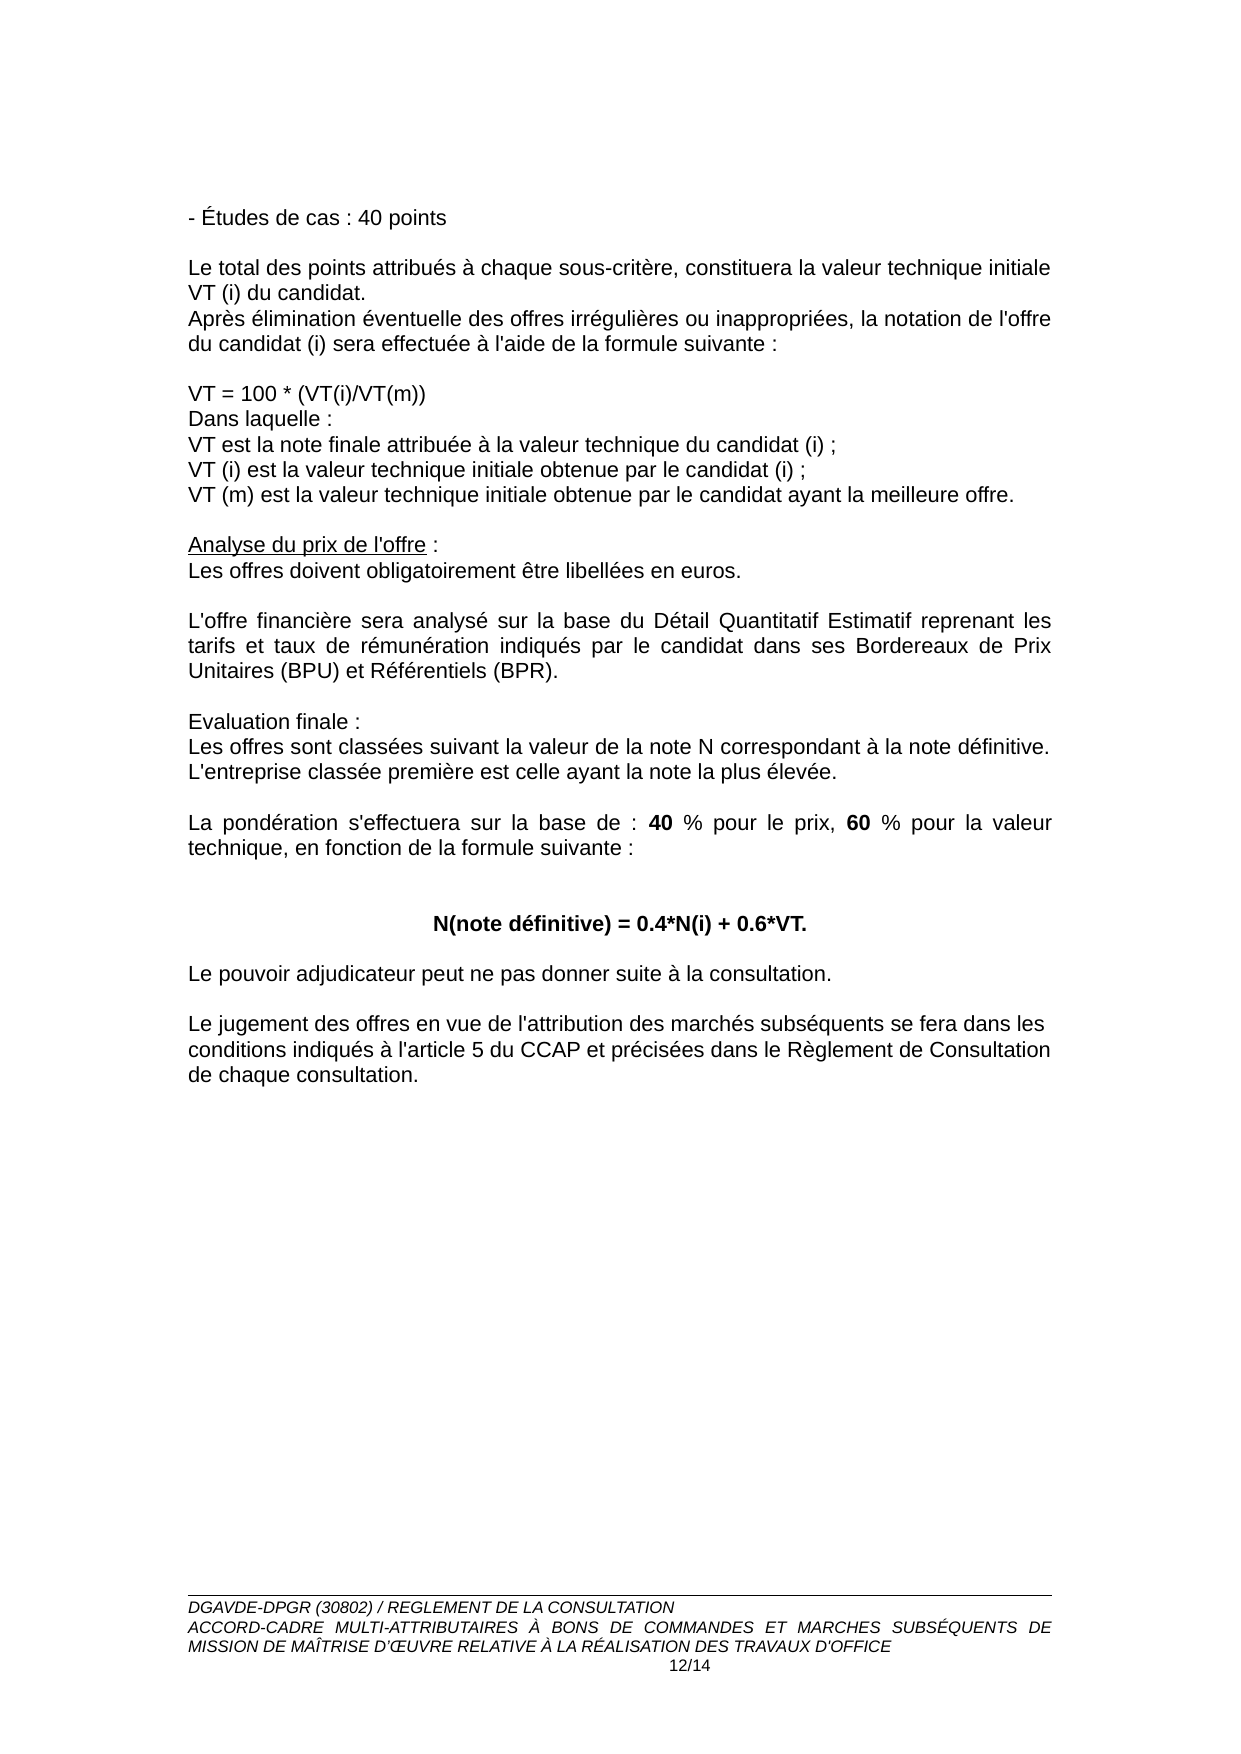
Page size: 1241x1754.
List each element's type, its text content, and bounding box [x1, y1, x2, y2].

text Après élimination éventuelle des offres irrégulières ou inappropriées, la notation de l'offre du candidat (i) sera effectuée à l'aide de la formule suivante : [188, 305, 1052, 356]
text Evaluation finale : [188, 709, 1052, 734]
text Le pouvoir adjudicateur peut ne pas donner suite à la consultation. [188, 961, 1052, 986]
text Le total des points attribués à chaque sous-critère, constituera la valeur technique initiale VT (i) du candidat. [188, 255, 1052, 305]
text VT (m) est la valeur technique initiale obtenue par le candidat ayant la meilleure offre. [188, 482, 1052, 507]
text VT est la note finale attribuée à la valeur technique du candidat (i) ; [188, 431, 1052, 457]
text - Études de cas : 40 points [188, 204, 1052, 230]
text Les offres doivent obligatoirement être libellées en euros. [188, 557, 1052, 583]
text La pondération s'effectuera sur la base de : 40 % pour le prix, 60 % pour la valeur technique, en fonction de la formule suivante : [188, 809, 1052, 860]
text N(note définitive) = 0.4*N(i) + 0.6*VT. [188, 910, 1052, 936]
text Les offres sont classées suivant la valeur de la note N correspondant à la note définitive. L'entreprise classée première est celle ayant la note la plus élevée. [188, 734, 1052, 784]
text Dans laquelle : [188, 406, 1052, 431]
text L'offre financière sera analysé sur la base du Détail Quantitatif Estimatif reprenant les tarifs et taux de rémunération indiqués par le candidat dans ses Bordereaux de Prix Unitaires (BPU) et Référentiels (BPR). [188, 608, 1052, 683]
text Analyse du prix de l'offre : [188, 532, 1052, 557]
text Le jugement des offres en vue de l'attribution des marchés subséquents se fera dans les conditions indiqués à l'article 5 du CCAP et précisées dans le Règlement de Consultation de chaque consultation. [188, 1011, 1052, 1087]
text VT (i) est la valeur technique initiale obtenue par le candidat (i) ; [188, 457, 1052, 482]
text VT = 100 * (VT(i)/VT(m)) [188, 381, 1052, 406]
